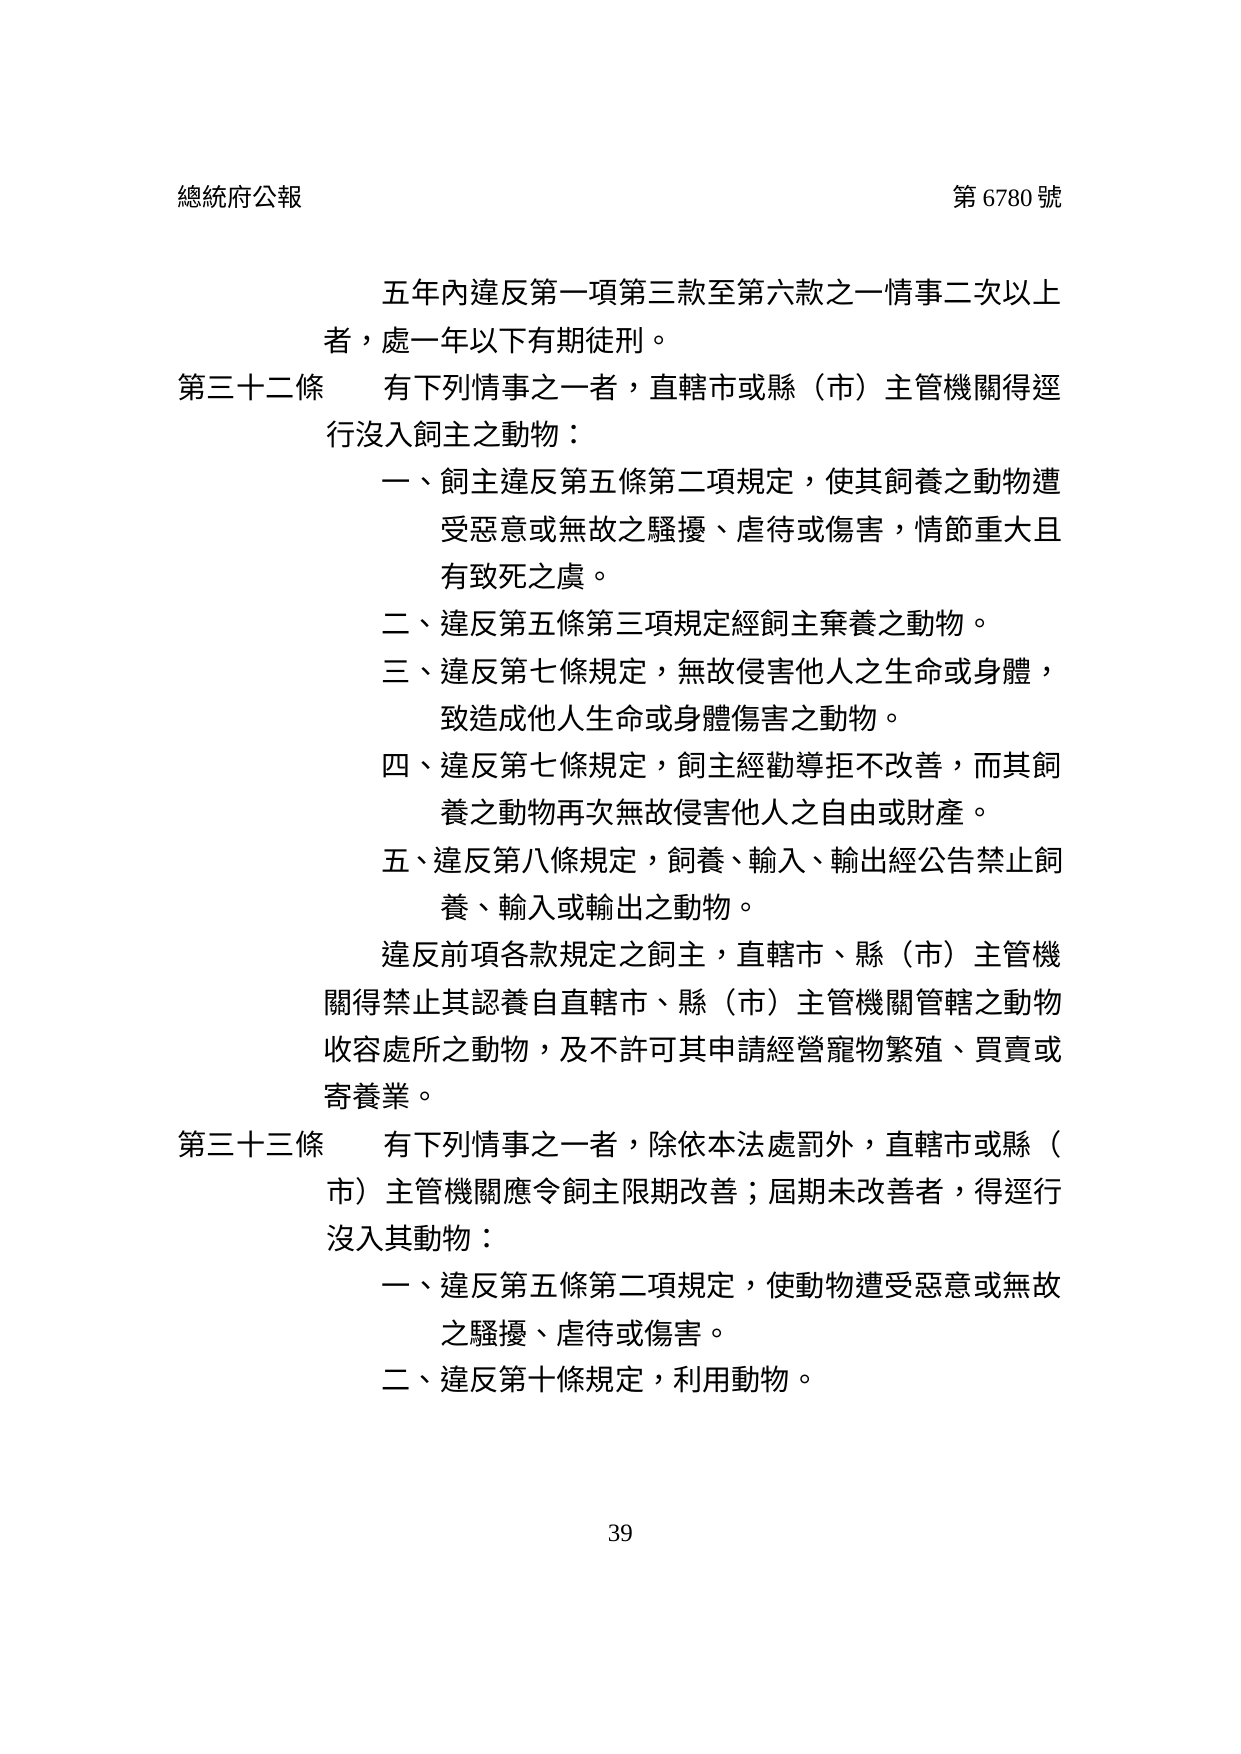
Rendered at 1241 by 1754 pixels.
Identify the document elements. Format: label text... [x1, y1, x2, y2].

text 第三十三條 有下列情事之一者，除依本法處罰外，直轄市或縣（市）主管機關應令飼主限期改善；屆期未改善者，得逕行沒入其動物： [177, 1117, 1063, 1259]
text 四、違反第七條規定，飼主經勸導拒不改善，而其飼養之動物再次無故侵害他人之自由或財產。 [381, 739, 1063, 833]
text 三、違反第七條規定，無故侵害他人之生命或身體，致造成他人生命或身體傷害之動物。 [381, 644, 1063, 739]
text 一、違反第五條第二項規定，使動物遭受惡意或無故之騷擾、虐待或傷害。 [381, 1259, 1063, 1353]
text 第三十二條 有下列情事之一者，直轄市或縣（市）主管機關得逕行沒入飼主之動物： [177, 360, 1063, 455]
text 違反前項各款規定之飼主，直轄市、縣（市）主管機關得禁止其認養自直轄市、縣（市）主管機關管轄之動物收容處所之動物，及不許可其申請經營寵物繁殖、買賣或寄養業。 [323, 928, 1063, 1117]
text 二、違反第十條規定，利用動物。 [381, 1353, 1063, 1399]
text 二、違反第五條第三項規定經飼主棄養之動物。 [381, 597, 1063, 644]
text 一、飼主違反第五條第二項規定，使其飼養之動物遭受惡意或無故之騷擾、虐待或傷害，情節重大且有致死之虞。 [381, 455, 1063, 597]
text 五、違反第八條規定，飼養、輸入、輸出經公告禁止飼養、輸入或輸出之動物。 [381, 833, 1063, 928]
text 五年內違反第一項第三款至第六款之一情事二次以上者，處一年以下有期徒刑。 [323, 266, 1063, 360]
